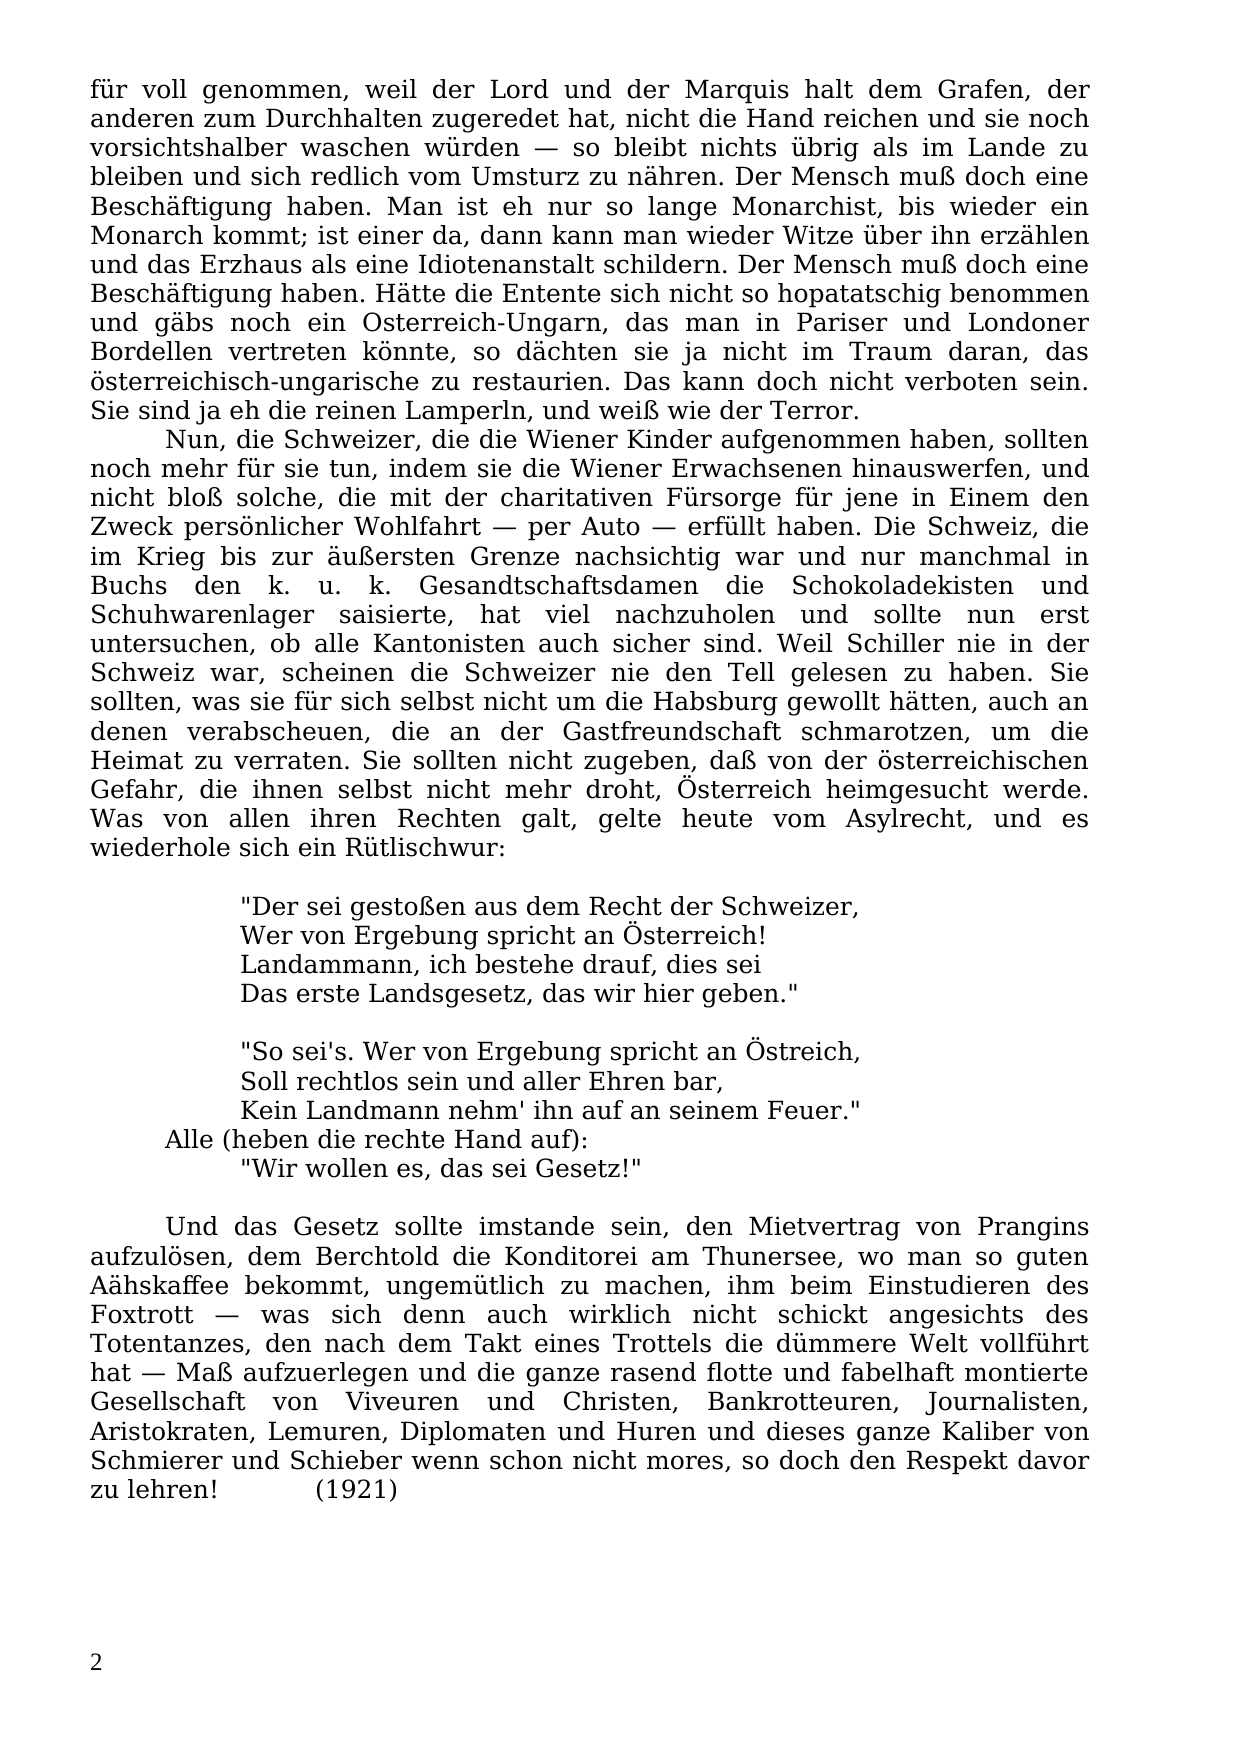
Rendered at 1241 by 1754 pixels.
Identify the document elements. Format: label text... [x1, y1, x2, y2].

text Kein Landmann nehm' ihn auf an seinem Feuer." [240, 1096, 1091, 1125]
text Und das Gesetz sollte imstande sein, den Mietvertrag von Prangins aufzulösen, dem Berchtold die Konditorei am Thunersee, wo man so guten Aähskaffee bekommt, ungemütlich zu machen, ihm beim Einstudieren des Foxtrott — was sich denn auch wirklich nicht schickt angesichts des Totentanzes, den nach dem Takt eines Trottels die dümmere Welt vollführt hat — Maß aufzuerlegen und die ganze rasend flotte und fabelhaft montierte Gesellschaft von Viveuren und Christen, Bankrotteuren, Journalisten, Aristokraten, Lemuren, Diplomaten und Huren und dieses ganze Kaliber von Schmierer und Schieber wenn schon nicht mores, so doch den Respekt davor zu lehren! (1921) [90, 1212, 1091, 1504]
text "Der sei gestoßen aus dem Recht der Schweizer, [240, 892, 1091, 921]
text Soll rechtlos sein und aller Ehren bar, [240, 1067, 1091, 1096]
text für voll genommen, weil der Lord und der Marquis halt dem Grafen, der anderen zum Durchhalten zugeredet hat, nicht die Hand reichen und sie noch vorsichtshalber waschen würden — so bleibt nichts übrig als im Lande zu bleiben und sich redlich vom Umsturz zu nähren. Der Mensch muß doch eine Beschäftigung haben. Man ist eh nur so lange Monarchist, bis wieder ein Monarch kommt; ist einer da, dann kann man wieder Witze über ihn erzählen und das Erzhaus als eine Idiotenanstalt schildern. Der Mensch muß doch eine Beschäftigung haben. Hätte die Entente sich nicht so hopatatschig benommen und gäbs noch ein Osterreich-Ungarn, das man in Pariser und Londoner Bordellen vertreten könnte, so dächten sie ja nicht im Traum daran, das österreichisch-ungarische zu restaurien. Das kann doch nicht verboten sein. Sie sind ja eh die reinen Lamperln, und weiß wie der Terror. [90, 75, 1091, 425]
text Nun, die Schweizer, die die Wiener Kinder aufgenommen haben, sollten noch mehr für sie tun, indem sie die Wiener Erwachsenen hinauswerfen, und nicht bloß solche, die mit der charitativen Fürsorge für jene in Einem den Zweck persönlicher Wohlfahrt — per Auto — erfüllt haben. Die Schweiz, die im Krieg bis zur äußersten Grenze nachsichtig war und nur manchmal in Buchs den k. u. k. Gesandtschaftsdamen die Schokoladekisten und Schuhwarenlager saisierte, hat viel nachzuholen und sollte nun erst untersuchen, ob alle Kantonisten auch sicher sind. Weil Schiller nie in der Schweiz war, scheinen die Schweizer nie den Tell gelesen zu haben. Sie sollten, was sie für sich selbst nicht um die Habsburg gewollt hätten, auch an denen verabscheuen, die an der Gastfreundschaft schmarotzen, um die Heimat zu verraten. Sie sollten nicht zugeben, daß von der österreichischen Gefahr, die ihnen selbst nicht mehr droht, Österreich heimgesucht werde. Was von allen ihren Rechten galt, gelte heute vom Asylrecht, und es wiederhole sich ein Rütlischwur: [90, 425, 1091, 862]
text "So sei's. Wer von Ergebung spricht an Östreich, [240, 1037, 1091, 1067]
text "Wir wollen es, das sei Gesetz!" [240, 1154, 1091, 1183]
text Alle (heben die rechte Hand auf): [90, 1125, 1091, 1154]
text Wer von Ergebung spricht an Österreich! [240, 921, 1091, 950]
text Das erste Landsgesetz, das wir hier geben." [240, 979, 1091, 1008]
text Landammann, ich bestehe drauf, dies sei [240, 950, 1091, 979]
